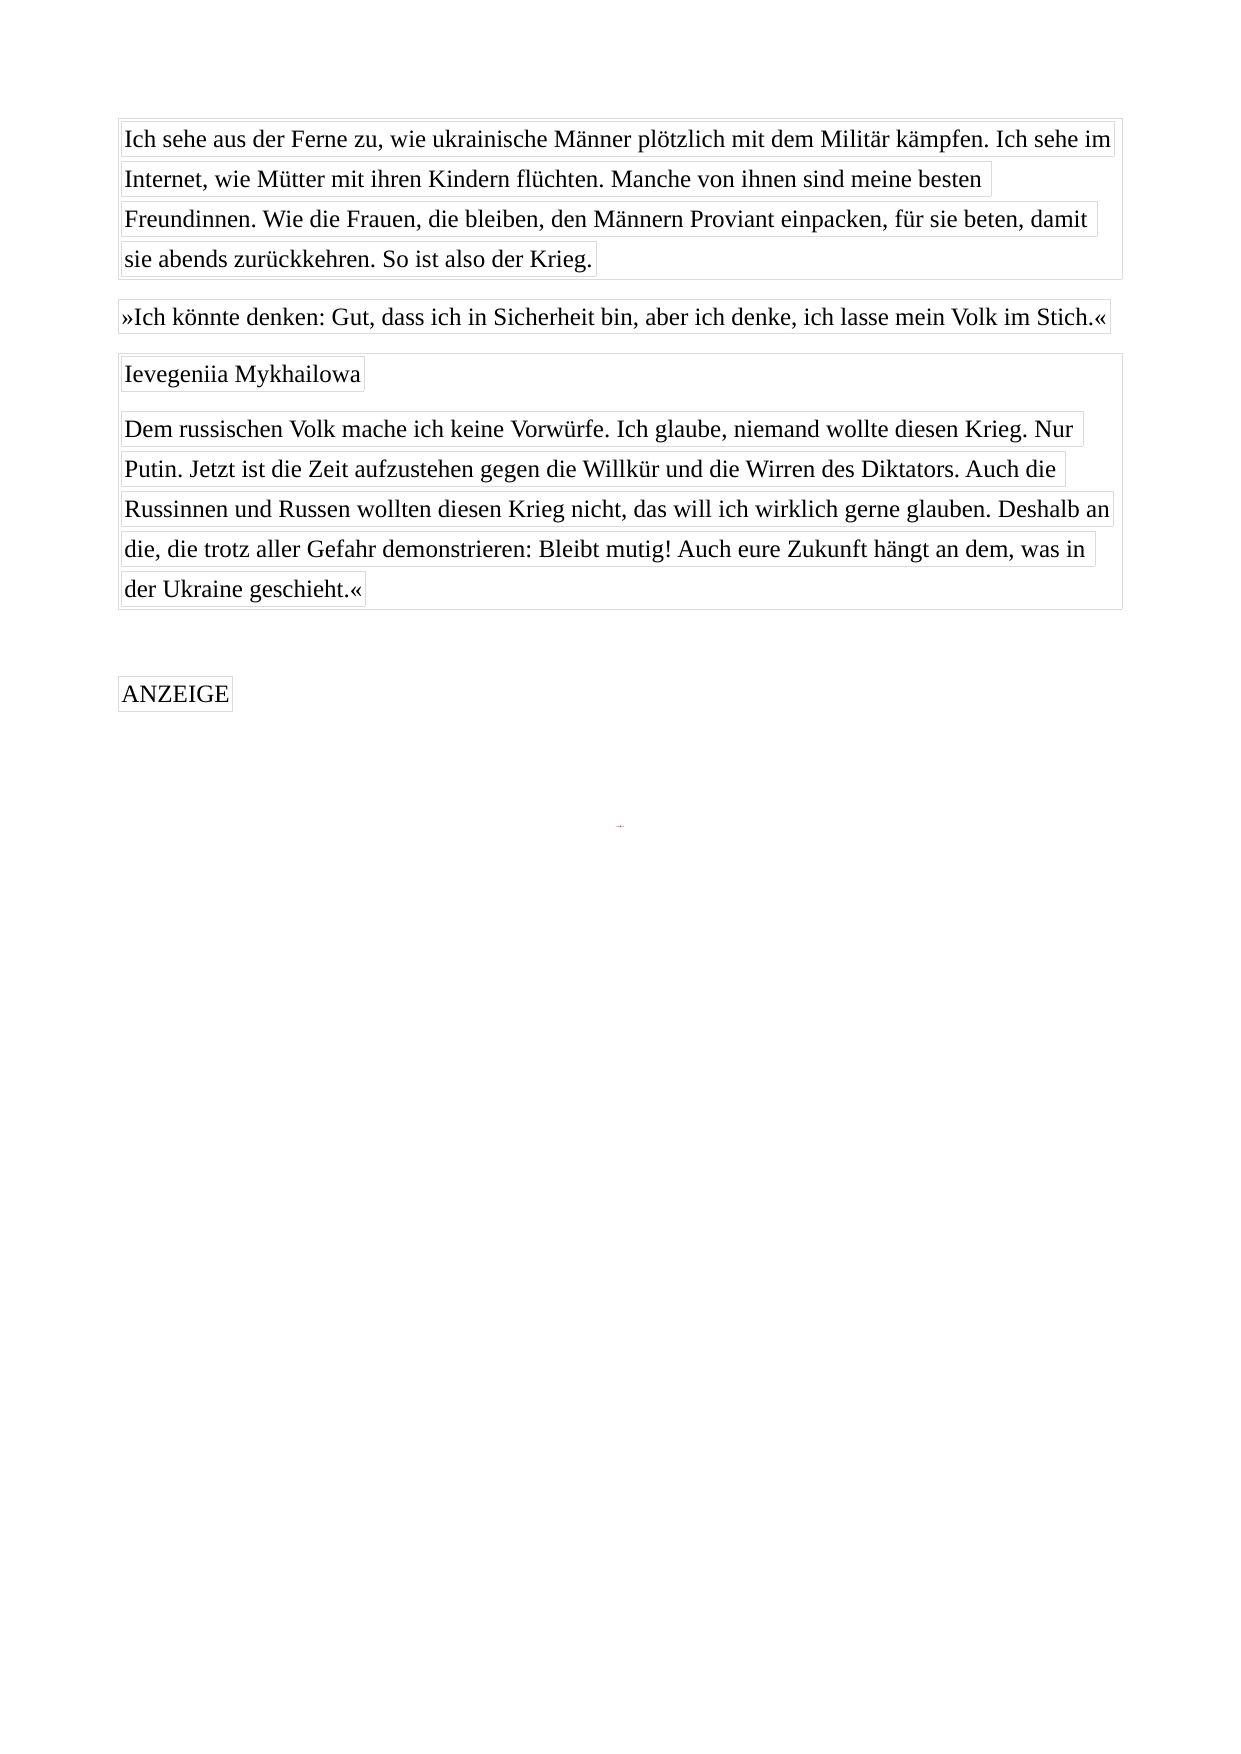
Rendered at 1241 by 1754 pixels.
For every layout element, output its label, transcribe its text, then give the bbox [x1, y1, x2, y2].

text Ievegeniia Mykhailowa [119, 354, 1122, 391]
text ANZEIGE [119, 677, 232, 711]
text Ich sehe aus der Ferne zu, wie ukrainische Männer plötzlich mit dem Militär kämpfen. Ich sehe im Internet, wie Mütter mit ihren Kindern flüchten. Manche von ihnen sind meine besten Freundinnen. Wie die Frauen, die bleiben, den Männern Proviant einpacken, für sie beten, damit sie abends zurückkehren. So ist also der Krieg. [119, 119, 1122, 279]
text Dem russischen Volk mache ich keine Vorwürfe. Ich glaube, niemand wollte diesen Krieg. Nur Putin. Jetzt ist die Zeit aufzustehen gegen die Willkür und die Wirren des Diktators. Auch die Russinnen und Russen wollten diesen Krieg nicht, das will ich wirklich gerne glauben. Deshalb an die, die trotz aller Gefahr demonstrieren: Bleibt mutig! Auch eure Zukunft hängt an dem, was in der Ukraine geschieht.« [119, 408, 1122, 609]
text [233, 676, 1122, 711]
text »Ich könnte denken: Gut, dass ich in Sicherheit bin, aber ich denke, ich lasse mein Volk im Stich.« [119, 300, 1110, 333]
